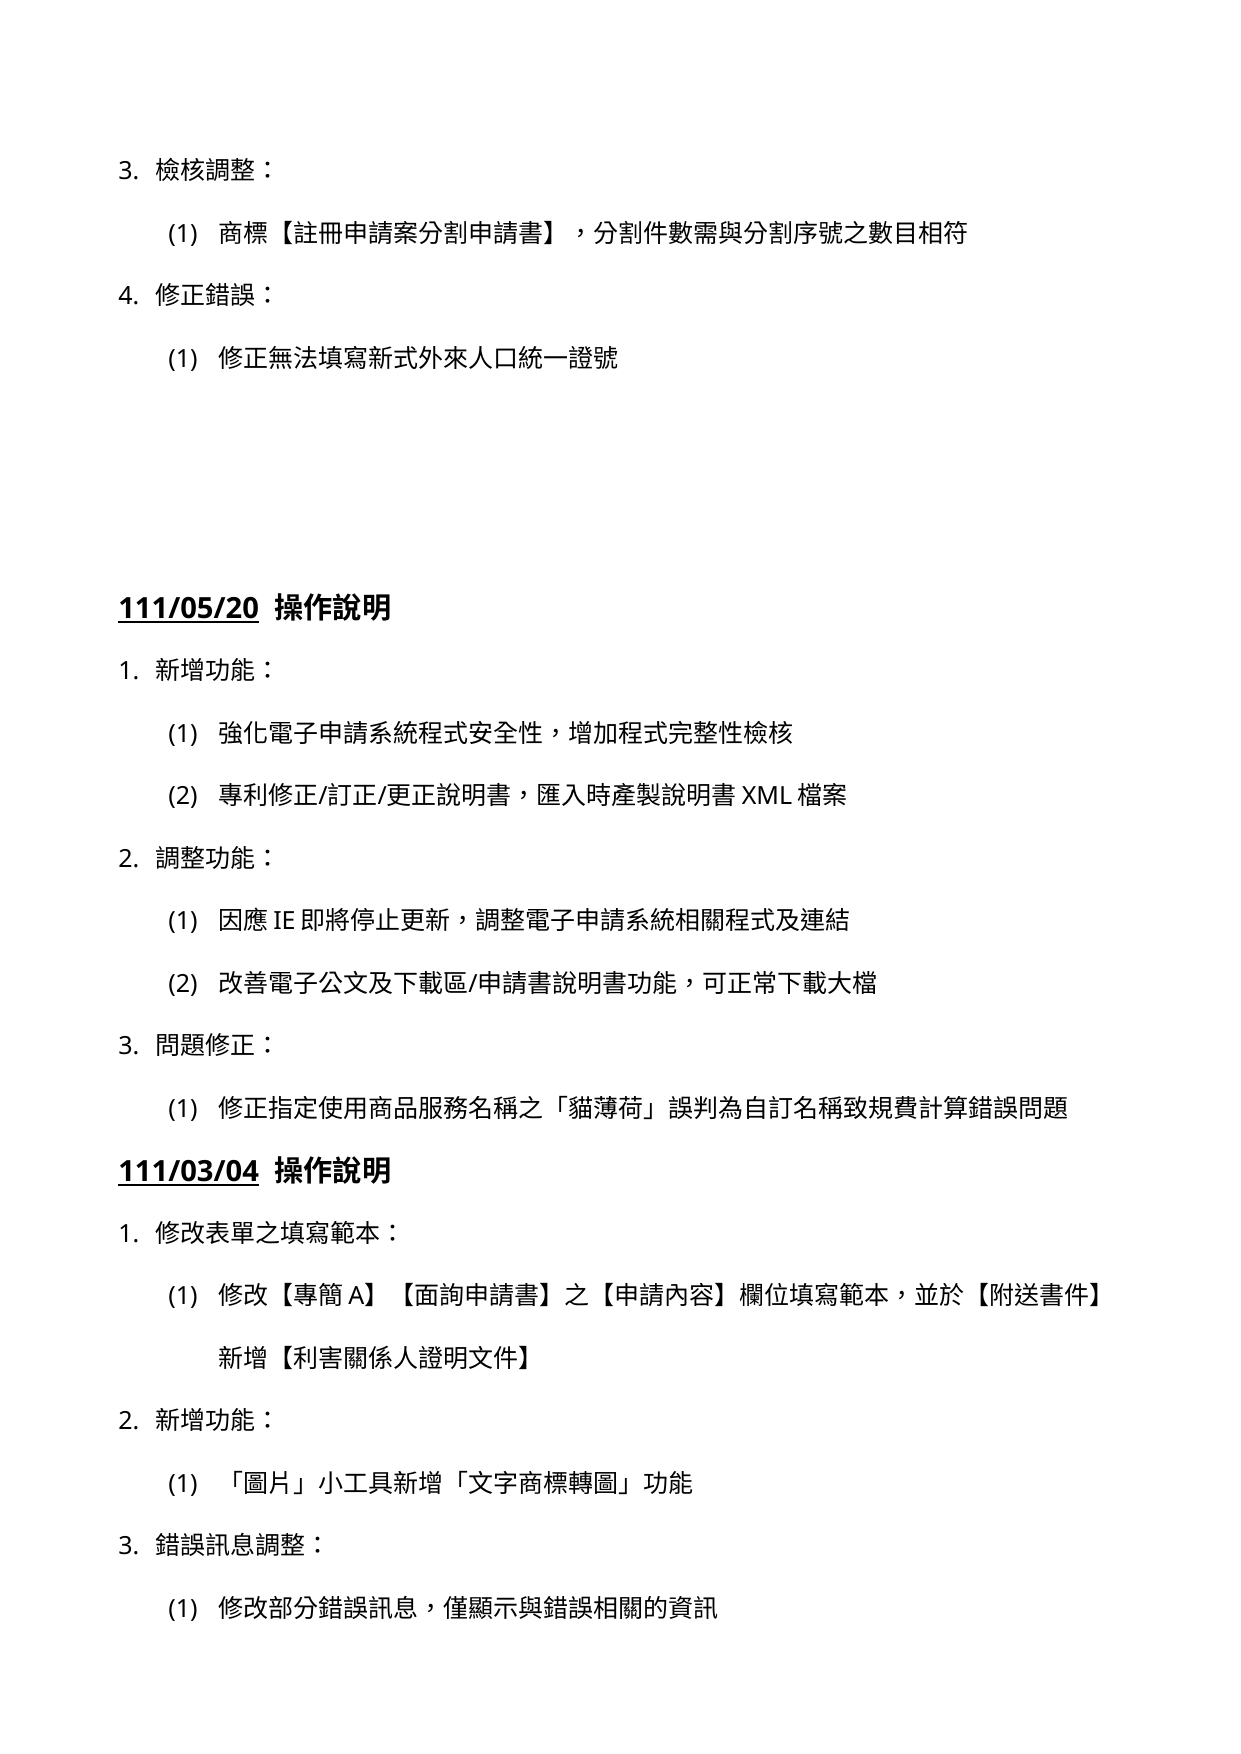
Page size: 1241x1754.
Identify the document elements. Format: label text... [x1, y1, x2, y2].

list 因應IE即將停止更新，調整電子申請系統相關程式及連結 [168, 877, 1122, 939]
list 錯誤訊息調整： [118, 1502, 1122, 1564]
list 新增功能： [118, 1377, 1122, 1439]
list 修改【專簡A】【面詢申請書】之【申請內容】欄位填寫範本，並於【附送書件】新增【利害關係人證明文件】 [168, 1252, 1122, 1377]
list 修正無法填寫新式外來人口統一證號 [168, 314, 1122, 377]
list 問題修正： [118, 1002, 1122, 1064]
list 專利修正/訂正/更正說明書，匯入時產製說明書XML檔案 [168, 752, 1122, 814]
list 新增功能： [118, 627, 1122, 689]
list 強化電子申請系統程式安全性，增加程式完整性檢核 [168, 689, 1122, 752]
list 「圖片」小工具新增「文字商標轉圖」功能 [168, 1439, 1122, 1502]
list 檢核調整： [118, 127, 1122, 189]
list 修改部分錯誤訊息，僅顯示與錯誤相關的資訊 [168, 1564, 1122, 1627]
list 調整功能： [118, 814, 1122, 877]
text 111/05/20 操作說明 [118, 564, 1122, 627]
list 修改表單之填寫範本： [118, 1189, 1122, 1252]
list 修正指定使用商品服務名稱之「貓薄荷」誤判為自訂名稱致規費計算錯誤問題 [168, 1064, 1122, 1127]
text 111/03/04 操作說明 [118, 1127, 1122, 1189]
list 修正錯誤： [118, 252, 1122, 314]
list 商標【註冊申請案分割申請書】，分割件數需與分割序號之數目相符 [168, 189, 1122, 252]
list 改善電子公文及下載區/申請書說明書功能，可正常下載大檔 [168, 939, 1122, 1002]
